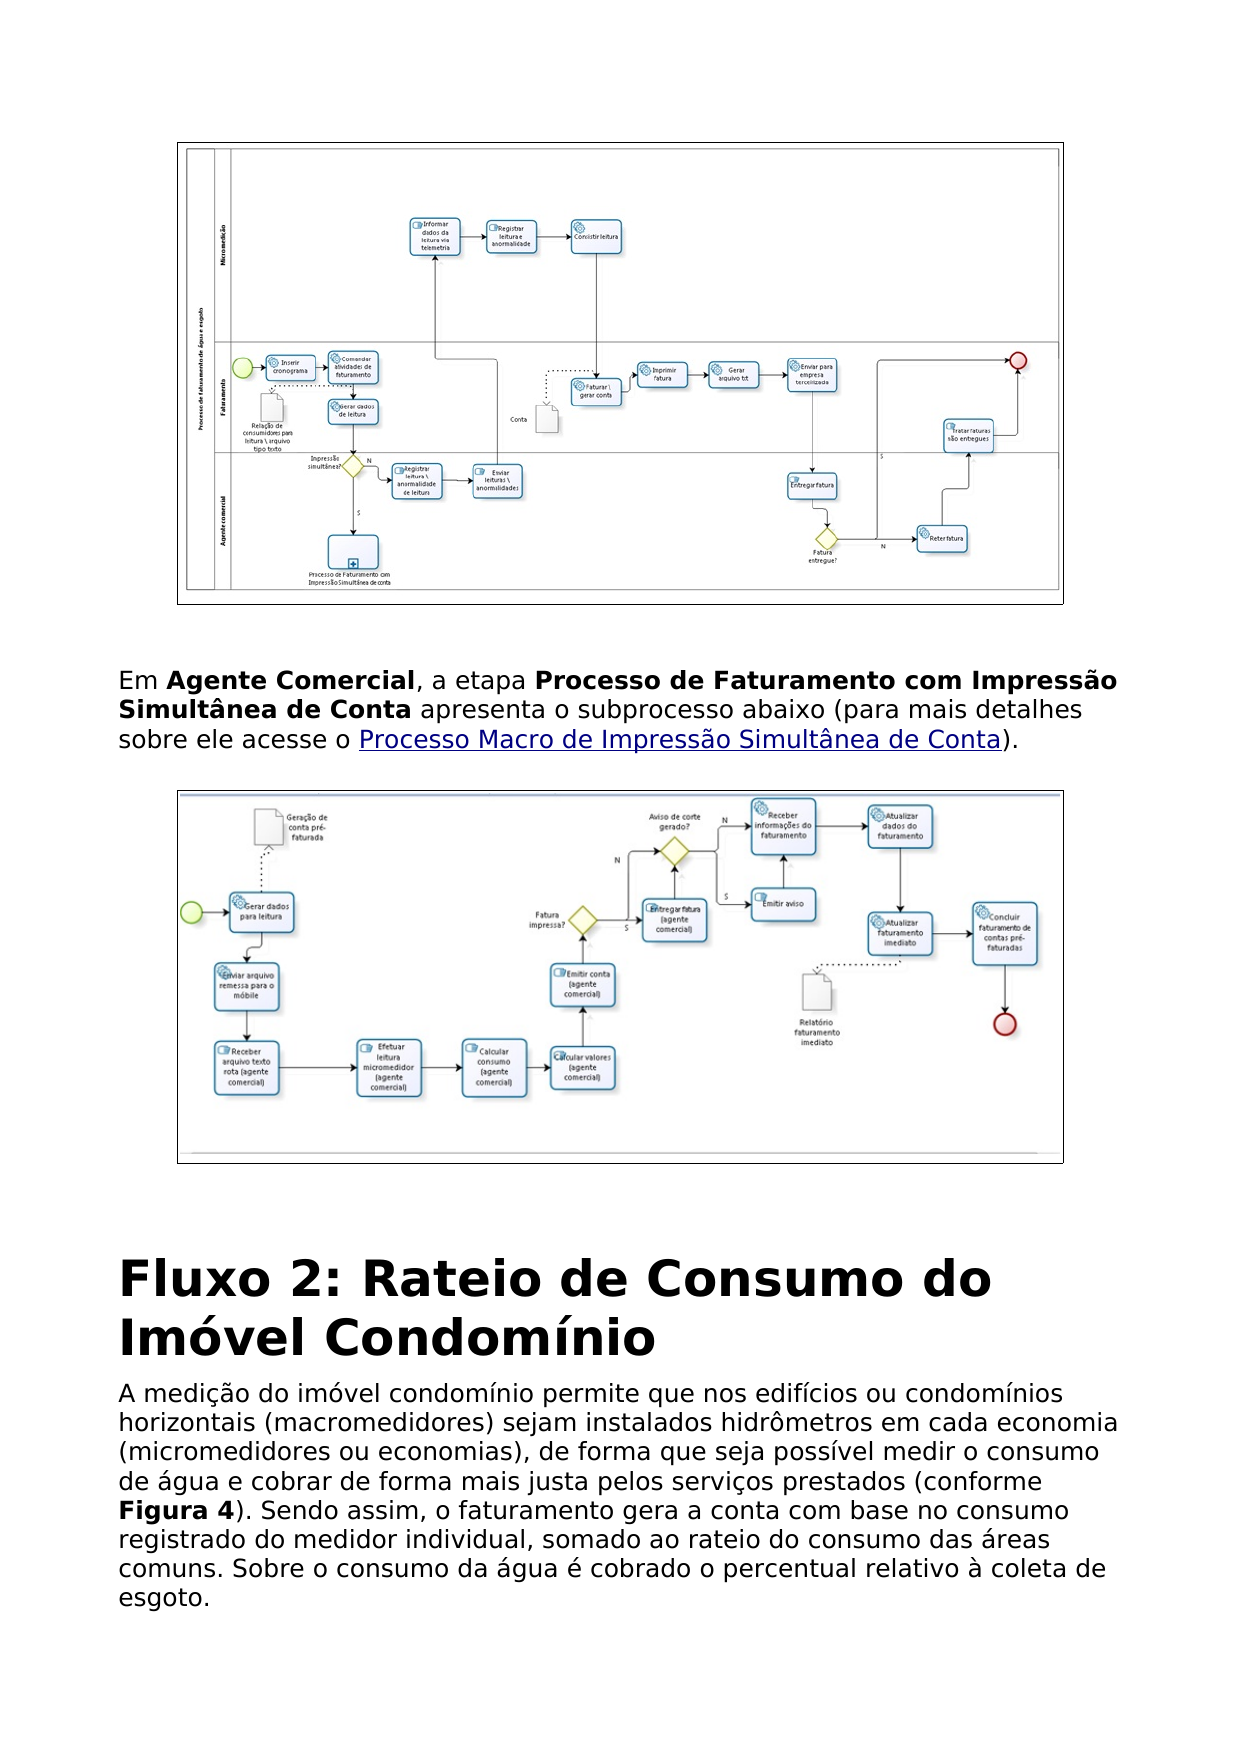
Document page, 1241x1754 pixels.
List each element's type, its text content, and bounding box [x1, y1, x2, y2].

table_header [178, 791, 1063, 1163]
text Em Agente Comercial, a etapa Processo de Faturamento com Impressão Simultânea de Conta apresenta o subprocesso abaixo (para mais detalhes sobre ele acesse o Processo Macro de Impressão Simultânea de Conta). [118, 667, 1122, 754]
table_header [178, 143, 1063, 604]
subtitle Fluxo 2: Rateio de Consumo do Imóvel Condomínio [118, 1250, 1122, 1367]
picture [180, 793, 1060, 1154]
picture [180, 144, 1060, 596]
text A medição do imóvel condomínio permite que nos edifícios ou condomínios horizontais (macromedidores) sejam instalados hidrômetros em cada economia (micromedidores ou economias), de forma que seja possível medir o consumo de água e cobrar de forma mais justa pelos serviços prestados (conforme Figura 4). Sendo assim, o faturamento gera a conta com base no consumo registrado do medidor individual, somado ao rateio do consumo das áreas comuns. Sobre o consumo da água é cobrado o percentual relativo à coleta de esgoto. [118, 1379, 1122, 1612]
